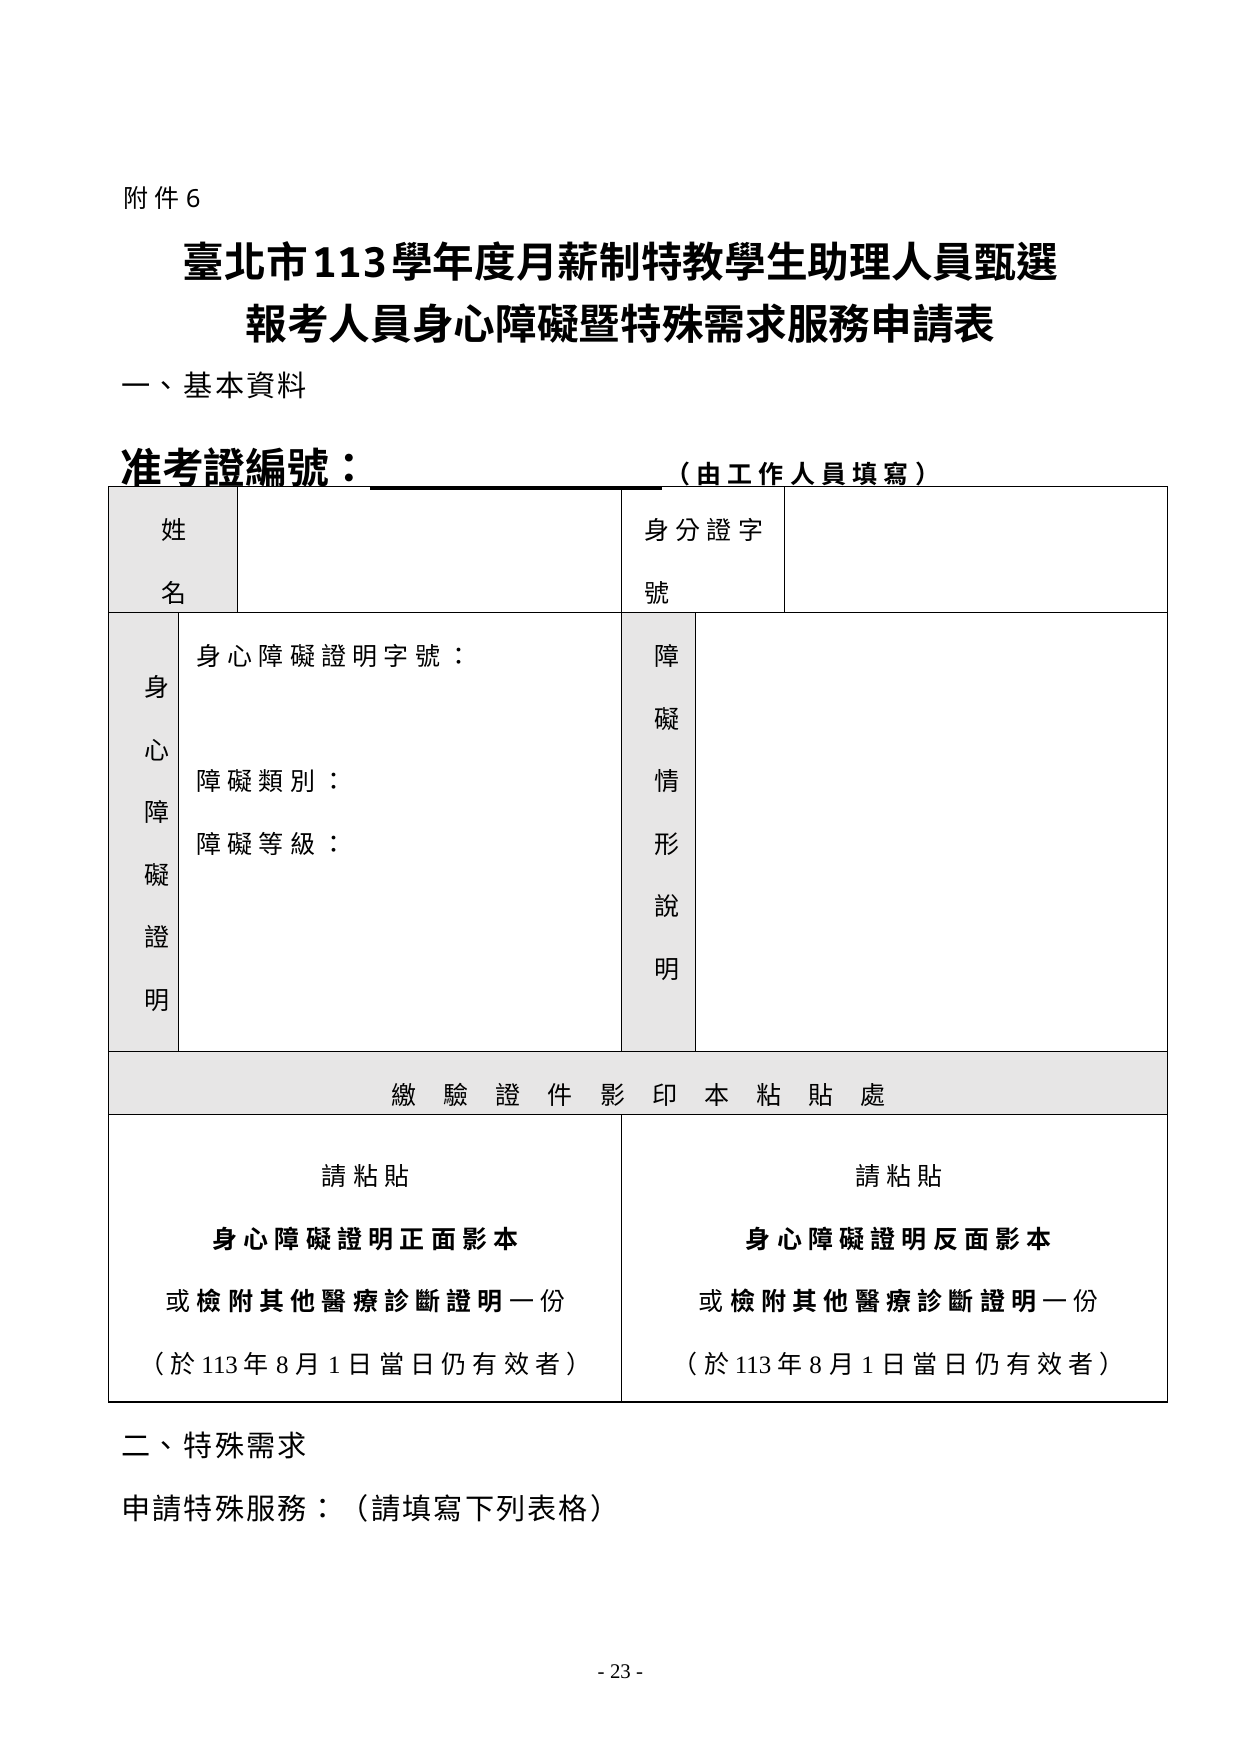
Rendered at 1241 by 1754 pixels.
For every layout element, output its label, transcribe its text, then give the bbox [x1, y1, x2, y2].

table_header [785, 487, 1167, 612]
text 附件6 [120, 155, 1120, 217]
table_header 姓 名 [109, 487, 237, 612]
table_cell 身心障礙證明字號： 障礙類別： 障礙等級： [179, 613, 621, 1051]
table_header 身分證字號 [622, 487, 784, 612]
table_header [238, 487, 621, 612]
text 報考人員身心障礙暨特殊需求服務申請表 [120, 280, 1120, 342]
text 准考證編號： （由工作人員填寫） [120, 423, 1120, 486]
text 二、特殊需求 [120, 1403, 1120, 1465]
table_cell 繳 驗 證 件 影 印 本 粘 貼 處 [109, 1052, 1167, 1114]
table_cell 身心障礙證明 [109, 613, 178, 1051]
table_cell [696, 613, 1167, 1051]
table_cell 障礙情形說明 [622, 613, 695, 1051]
text 一、基本資料 [120, 342, 1120, 405]
table_cell 請粘貼 身心障礙證明正面影本 或檢附其他醫療診斷證明一份 （於113年8月1日當日仍有效者） [109, 1115, 621, 1401]
text 申請特殊服務：（請填寫下列表格） [120, 1465, 1120, 1527]
text 臺北市113學年度月薪制特教學生助理人員甄選 [120, 217, 1120, 280]
table_cell 請粘貼 身心障礙證明反面影本 或檢附其他醫療診斷證明一份 （於113年8月1日當日仍有效者） [622, 1115, 1167, 1401]
